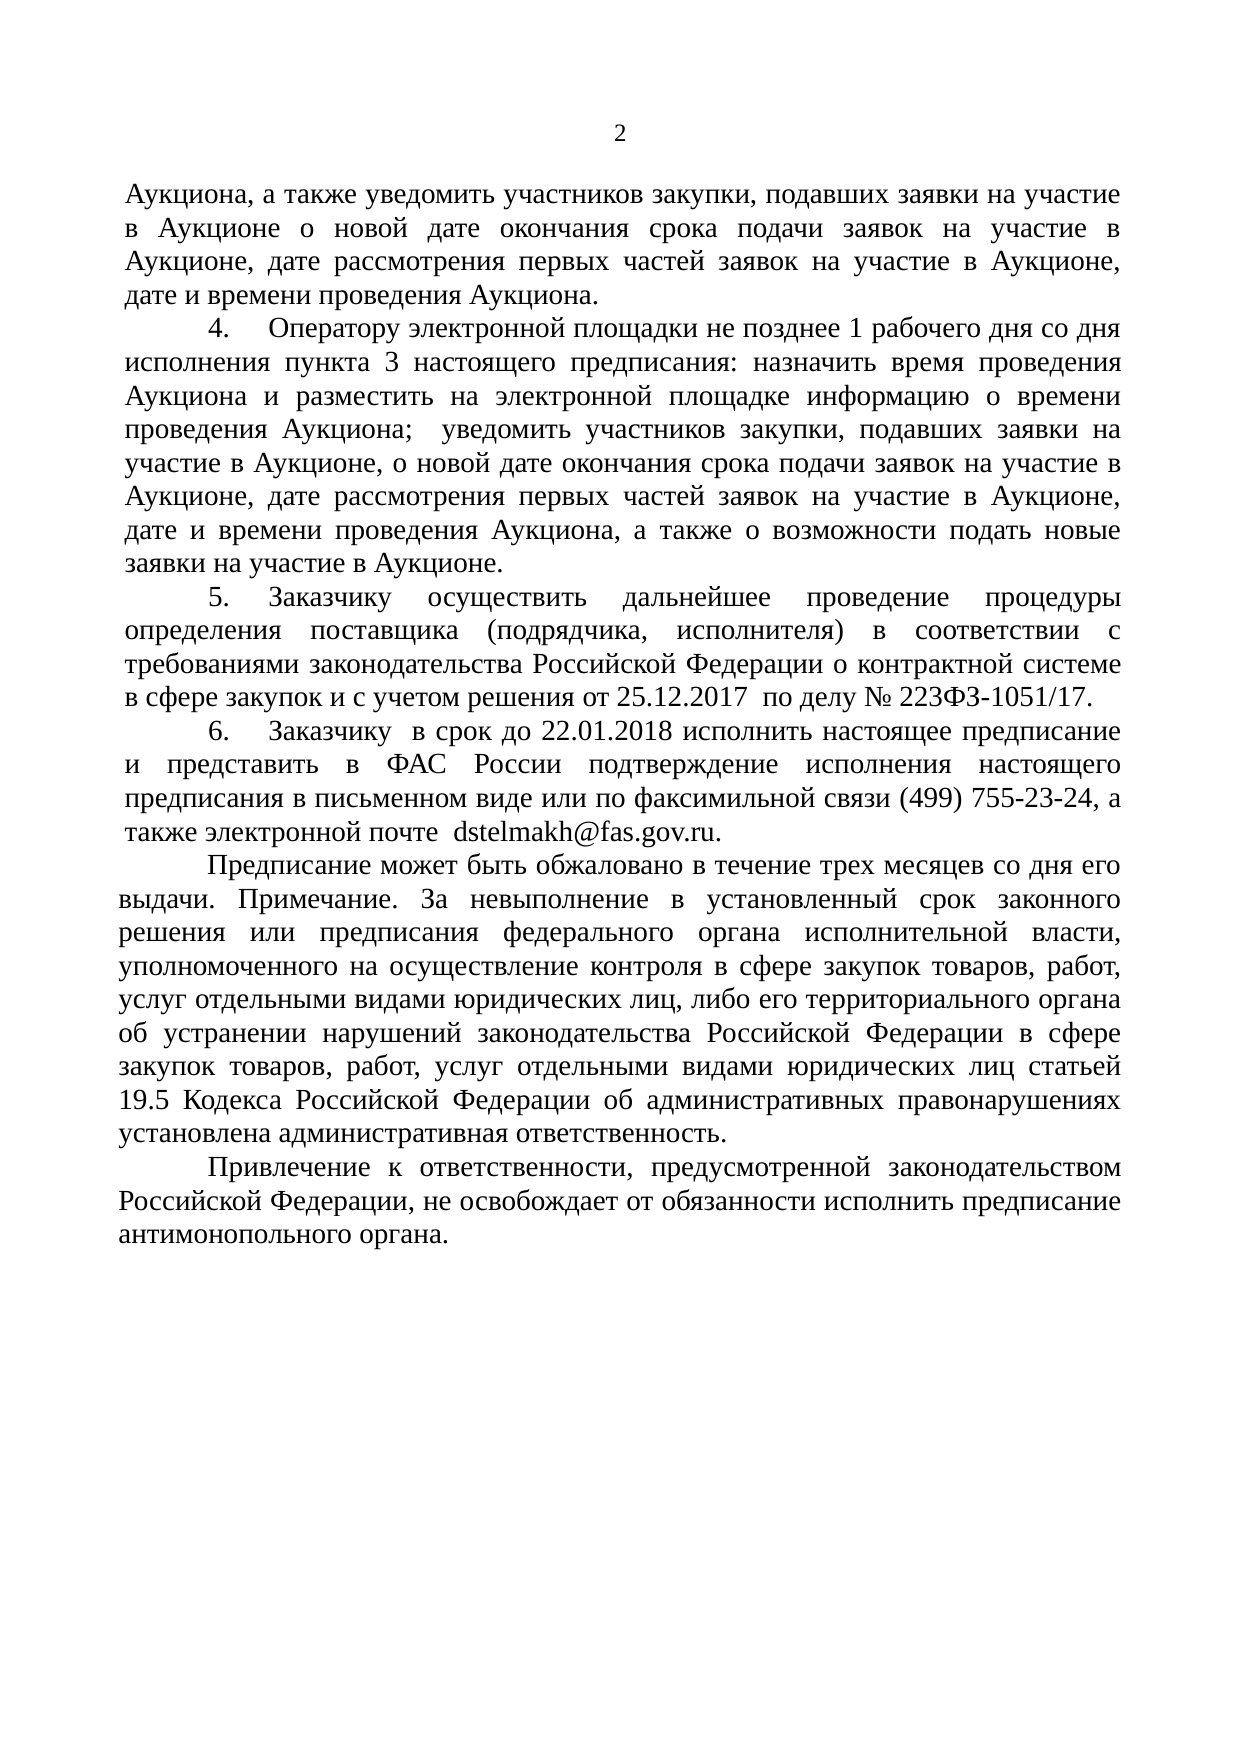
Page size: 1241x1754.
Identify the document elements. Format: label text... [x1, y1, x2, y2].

text Привлечение к ответственности, предусмотренной законодательством Российской Федерации, не освобождает от обязанности исполнить предписание антимонопольного органа. [118, 1149, 1122, 1250]
list Заказчику осуществить дальнейшее проведение процедуры определения поставщика (подрядчика, исполнителя) в соответствии с требованиями законодательства Российской Федерации о контрактной системе в сфере закупок и с учетом решения от 25.12.2017 по делу № 223ФЗ-1051/17. [124, 579, 1122, 713]
list Оператору электронной площадки не позднее 1 рабочего дня со дня исполнения пункта 3 настоящего предписания: назначить время проведения Аукциона и разместить на электронной площадке информацию о времени проведения Аукциона; уведомить участников закупки, подавших заявки на участие в Аукционе, о новой дате окончания срока подачи заявок на участие в Аукционе, дате рассмотрения первых частей заявок на участие в Аукционе, дате и времени проведения Аукциона, а также о возможности подать новые заявки на участие в Аукционе. [124, 311, 1122, 579]
list Аукциона, а также уведомить участников закупки, подавших заявки на участие в Аукционе о новой дате окончания срока подачи заявок на участие в Аукционе, дате рассмотрения первых частей заявок на участие в Аукционе, дате и времени проведения Аукциона. [124, 176, 1122, 311]
list Заказчику в срок до 22.01.2018 исполнить настоящее предписание и представить в ФАС России подтверждение исполнения настоящего предписания в письменном виде или по факсимильной связи (499) 755-23-24, а также электронной почте dstelmakh@fas.gov.ru. [124, 713, 1122, 847]
text Предписание может быть обжаловано в течение трех месяцев со дня его выдачи. Примечание. За невыполнение в установленный срок законного решения или предписания федерального органа исполнительной власти, уполномоченного на осуществление контроля в сфере закупок товаров, работ, услуг отдельными видами юридических лиц, либо его территориального органа об устранении нарушений законодательства Российской Федерации в сфере закупок товаров, работ, услуг отдельными видами юридических лиц статьей 19.5 Кодекса Российской Федерации об административных правонарушениях установлена административная ответственность. [118, 847, 1122, 1149]
